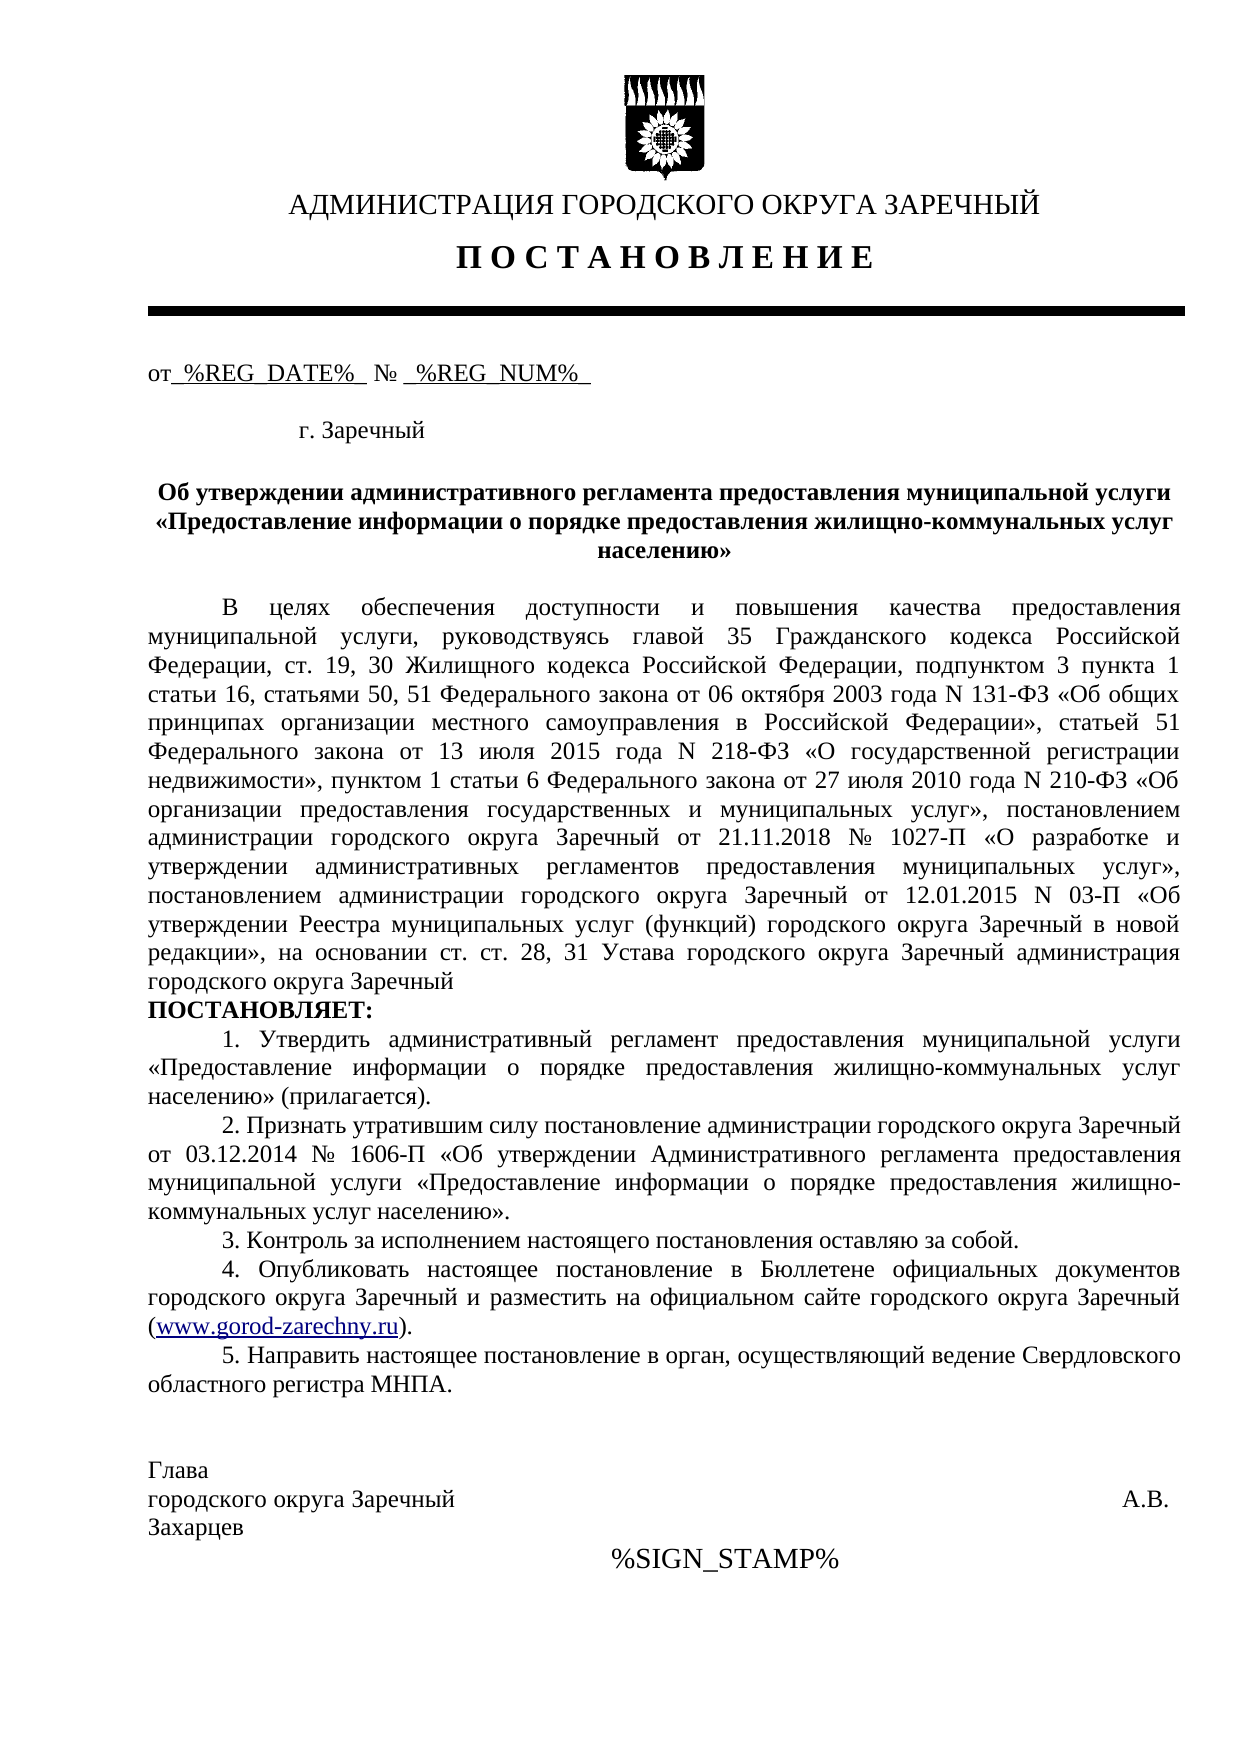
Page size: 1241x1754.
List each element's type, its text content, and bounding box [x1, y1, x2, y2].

text В целях обеспечения доступности и повышения качества предоставления муниципальной услуги, руководствуясь главой 35 Гражданского кодекса Российской Федерации, ст. 19, 30 Жилищного кодекса Российской Федерации, подпунктом 3 пункта 1 статьи 16, статьями 50, 51 Федерального закона от 06 октября 2003 года N 131-ФЗ «Об общих принципах организации местного самоуправления в Российской Федерации», статьей 51 Федерального закона от 13 июля 2015 года N 218-ФЗ «О государственной регистрации недвижимости», пунктом 1 статьи 6 Федерального закона от 27 июля 2010 года N 210-ФЗ «Об организации предоставления государственных и муниципальных услуг», постановлением администрации городского округа Заречный от 21.11.2018 № 1027-П «О разработке и утверждении административных регламентов предоставления муниципальных услуг», постановлением администрации городского округа Заречный от 12.01.2015 N 03-П «Об утверждении Реестра муниципальных услуг (функций) городского округа Заречный в новой редакции», на основании ст. ст. 28, 31 Устава городского округа Заречный администрация городского округа Заречный [148, 592, 1181, 995]
text от_%REG_DATE%_ № _%REG_NUM%_ [148, 358, 1181, 386]
text «Предоставление информации о порядке предоставления жилищно-коммунальных услуг населению» [148, 506, 1181, 564]
table_header %SIGN_STAMP% [600, 1541, 851, 1608]
text г. Заречный [148, 415, 576, 444]
text АДМИНИСТРАЦИЯ ГОРОДСКОГО ОКРУГА ЗАРЕЧНЫЙ [148, 187, 1181, 221]
text 5. Направить настоящее постановление в орган, осуществляющий ведение Свердловского областного регистра МНПА. [148, 1340, 1181, 1397]
text Глава [148, 1455, 1181, 1484]
text 3. Контроль за исполнением настоящего постановления оставляю за собой. [148, 1225, 1181, 1254]
text городского округа Заречный А.В. Захарцев [148, 1484, 1181, 1541]
text п о с т а н о в л е н и е [148, 238, 1181, 276]
text 4. Опубликовать настоящее постановление в Бюллетене официальных документов городского округа Заречный и разместить на официальном сайте городского округа Заречный (www.gorod-zarechny.ru). [148, 1254, 1181, 1340]
table_header [851, 1541, 1181, 1608]
text 2. Признать утратившим силу постановление администрации городского округа Заречный от 03.12.2014 № 1606-П «Об утверждении Административного регламента предоставления муниципальной услуги «Предоставление информации о порядке предоставления жилищно-коммунальных услуг населению». [148, 1110, 1181, 1225]
table_header [148, 1541, 599, 1608]
text ПОСТАНОВЛЯЕТ: [148, 995, 1181, 1024]
text Об утверждении административного регламента предоставления муниципальной услуги [148, 477, 1181, 506]
text 1. Утвердить административный регламент предоставления муниципальной услуги «Предоставление информации о порядке предоставления жилищно-коммунальных услуг населению» (прилагается). [148, 1024, 1181, 1110]
